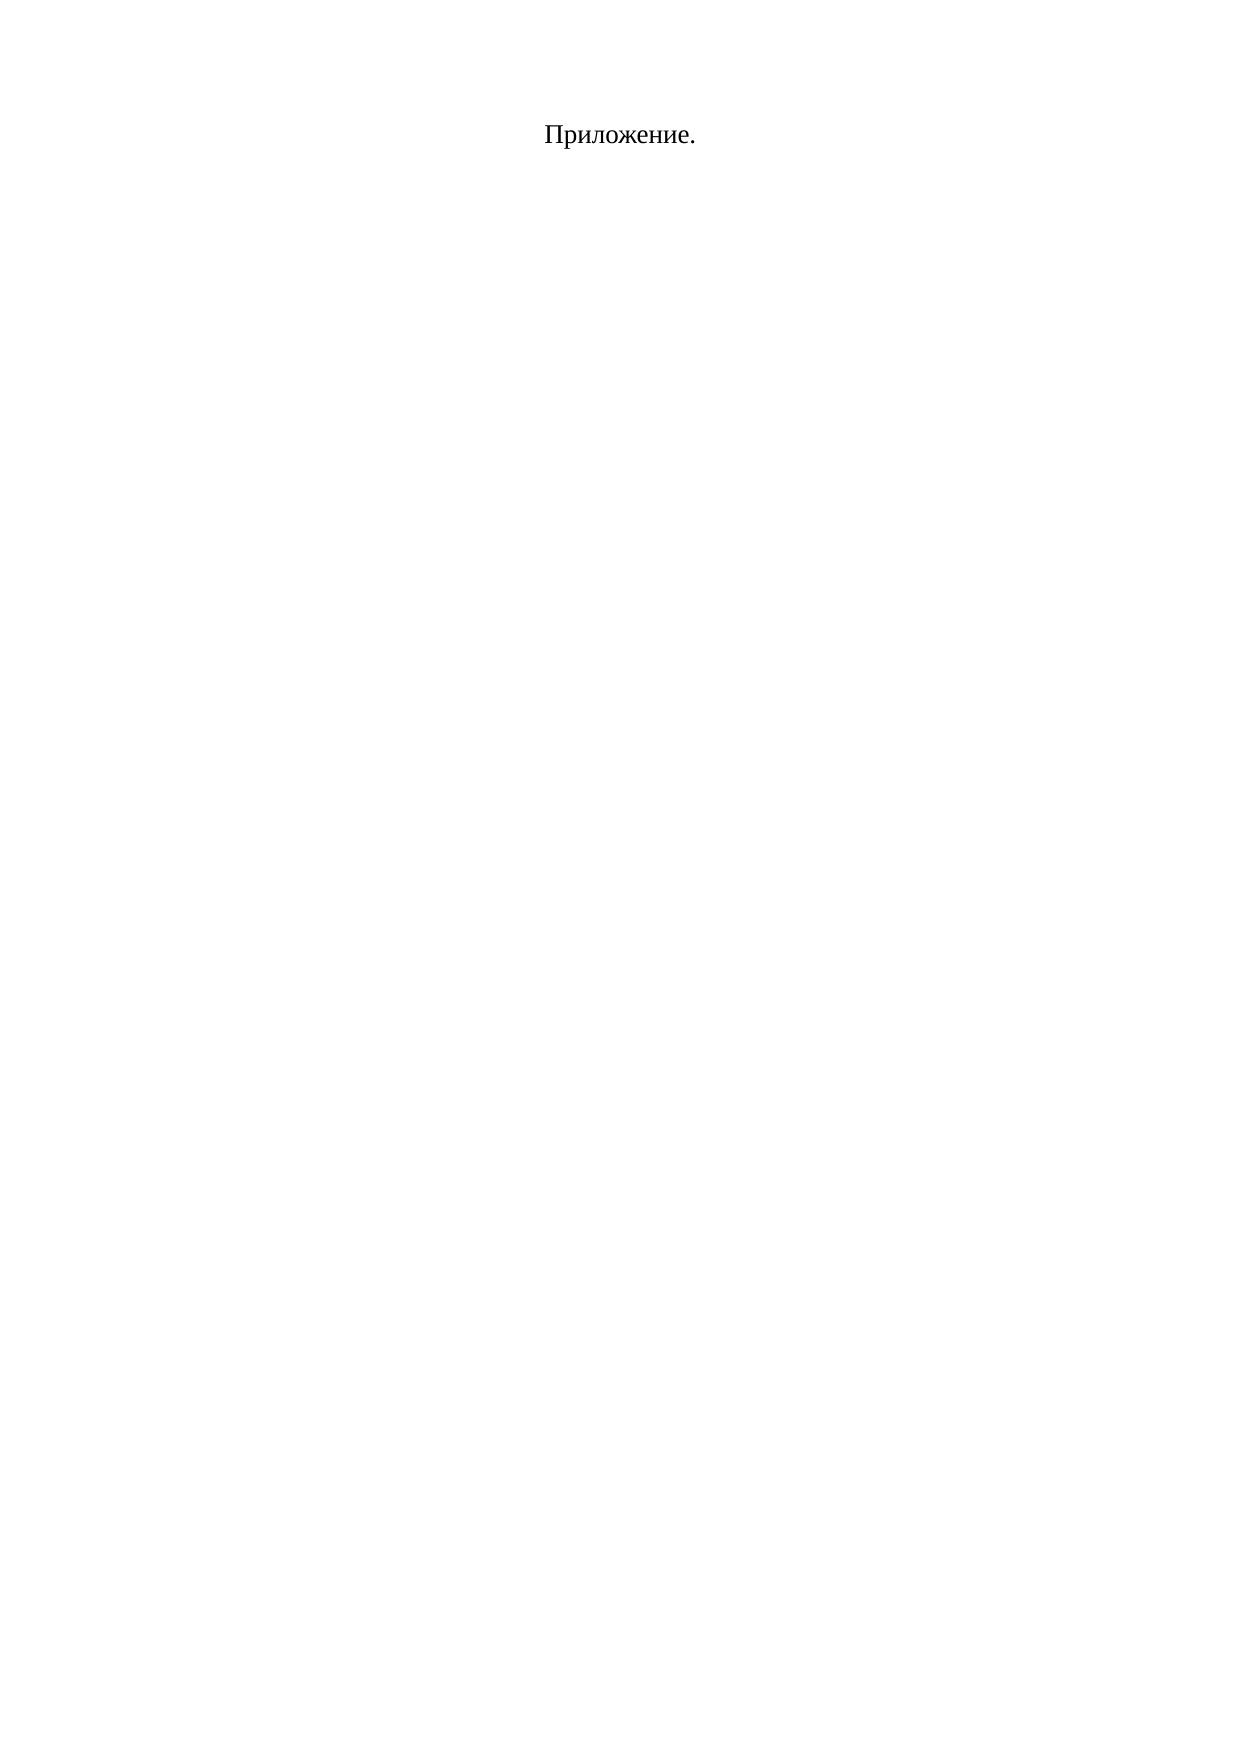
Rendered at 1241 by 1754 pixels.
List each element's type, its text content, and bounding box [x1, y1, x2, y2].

text Приложение. [118, 118, 1122, 149]
